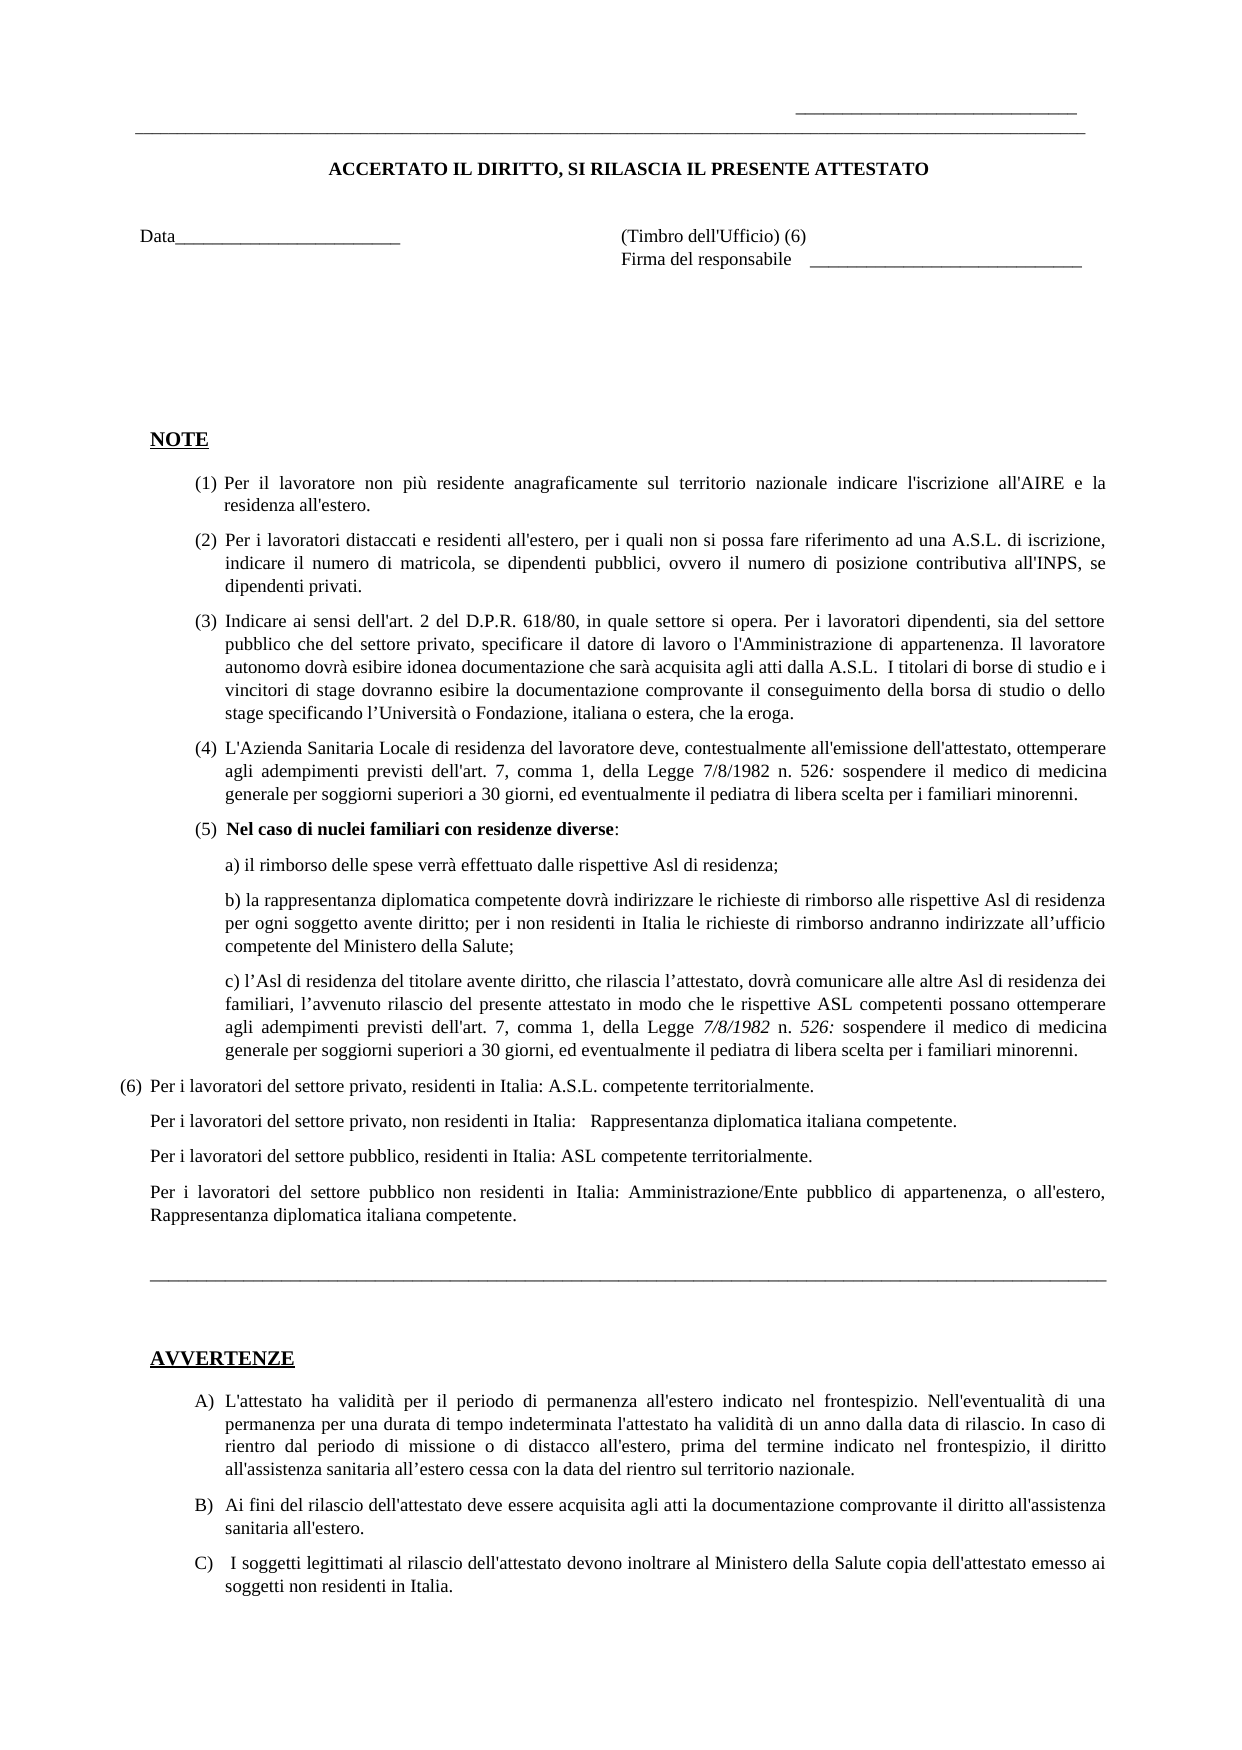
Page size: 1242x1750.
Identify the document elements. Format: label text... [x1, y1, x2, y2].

text ACCERTATO IL DIRITTO, SI RILASCIA IL PRESENTE ATTESTATO [150, 158, 1107, 179]
text (3) Indicare ai sensi dell'art. 2 del D.P.R. 618/80, in quale settore si opera. Per i lavoratori dipendenti, sia del settore pubblico che del settore privato, specificare il datore di lavoro o l'Amministrazione di appartenenza. Il lavoratore autonomo dovrà esibire idonea documentazione che sarà acquisita agli atti dalla A.S.L. I titolari di borse di studio e i vincitori di stage dovranno esibire la documentazione comprovante il conseguimento della borsa di studio o dello stage specificando l’Università o Fondazione, italiana o estera, che la eroga. [195, 609, 1107, 724]
text a) il rimborso delle spese verrà effettuato dalle rispettive Asl di residenza; [195, 853, 1107, 876]
text ______________________________________________________________________________________________________ [150, 1261, 1107, 1280]
text ______________________________ [150, 95, 1107, 117]
text b) la rappresentanza diplomatica competente dovrà indirizzare le richieste di rimborso alle rispettive Asl di residenza per ogni soggetto avente diritto; per i non residenti in Italia le richieste di rimborso andranno indirizzate all’ufficio competente del Ministero della Salute; [195, 888, 1107, 957]
text B) Ai fini del rilascio dell'attestato deve essere acquisita agli atti la documentazione comprovante il diritto all'assistenza sanitaria all'estero. [194, 1493, 1107, 1539]
text A) L'attestato ha validità per il periodo di permanenza all'estero indicato nel frontespizio. Nell'eventualità di una permanenza per una durata di tempo indeterminata l'attestato ha validità di un anno dalla data di rilascio. In caso di rientro dal periodo di missione o di distacco all'estero, prima del termine indicato nel frontespizio, il diritto all'assistenza sanitaria all’estero cessa con la data del rientro sul territorio nazionale. [194, 1389, 1107, 1480]
text (2) Per i lavoratori distaccati e residenti all'estero, per i quali non si possa fare riferimento ad una A.S.L. di iscrizione, indicare il numero di matricola, se dipendenti pubblici, ovvero il numero di posizione contributiva all'INPS, se dipendenti privati. [195, 528, 1107, 597]
text Per i lavoratori del settore pubblico non residenti in Italia: Amministrazione/Ente pubblico di appartenenza, o all'estero, Rappresentanza diplomatica italiana competente. [120, 1180, 1107, 1226]
text Per i lavoratori del settore privato, non residenti in Italia: Rappresentanza diplomatica italiana competente. [120, 1109, 1107, 1132]
text (4) L'Azienda Sanitaria Locale di residenza del lavoratore deve, contestualmente all'emissione dell'attestato, ottemperare agli adempimenti previsti dell'art. 7, comma 1, della Legge 7/8/1982 n. 526: sospendere il medico di medicina generale per soggiorni superiori a 30 giorni, ed eventualmente il pediatra di libera scelta per i familiari minorenni. [195, 736, 1107, 805]
text C) I soggetti legittimati al rilascio dell'attestato devono inoltrare al Ministero della Salute copia dell'attestato emesso ai soggetti non residenti in Italia. [194, 1551, 1107, 1597]
text Per i lavoratori del settore pubblico, residenti in Italia: ASL competente territorialmente. [120, 1144, 1107, 1167]
text NOTE [150, 427, 1107, 451]
text (6) Per i lavoratori del settore privato, residenti in Italia: A.S.L. competente territorialmente. [120, 1074, 1107, 1097]
text (5) Nel caso di nuclei familiari con residenze diverse: [195, 817, 1107, 840]
text AVVERTENZE [150, 1345, 1107, 1369]
text (1) Per il lavoratore non più residente anagraficamente sul territorio nazionale indicare l'iscrizione all'AIRE e la residenza all'estero. [195, 472, 1107, 515]
text Firma del responsabile _____________________________ [150, 247, 1107, 269]
text Data________________________ (Timbro dell'Ufficio) (6) [135, 224, 1107, 247]
text __________________________________________________________________________________________________________________ [135, 117, 1107, 136]
text c) l’Asl di residenza del titolare avente diritto, che rilascia l’attestato, dovrà comunicare alle altre Asl di residenza dei familiari, l’avvenuto rilascio del presente attestato in modo che le rispettive ASL competenti possano ottemperare agli adempimenti previsti dell'art. 7, comma 1, della Legge 7/8/1982 n. 526: sospendere il medico di medicina generale per soggiorni superiori a 30 giorni, ed eventualmente il pediatra di libera scelta per i familiari minorenni. [195, 969, 1107, 1061]
